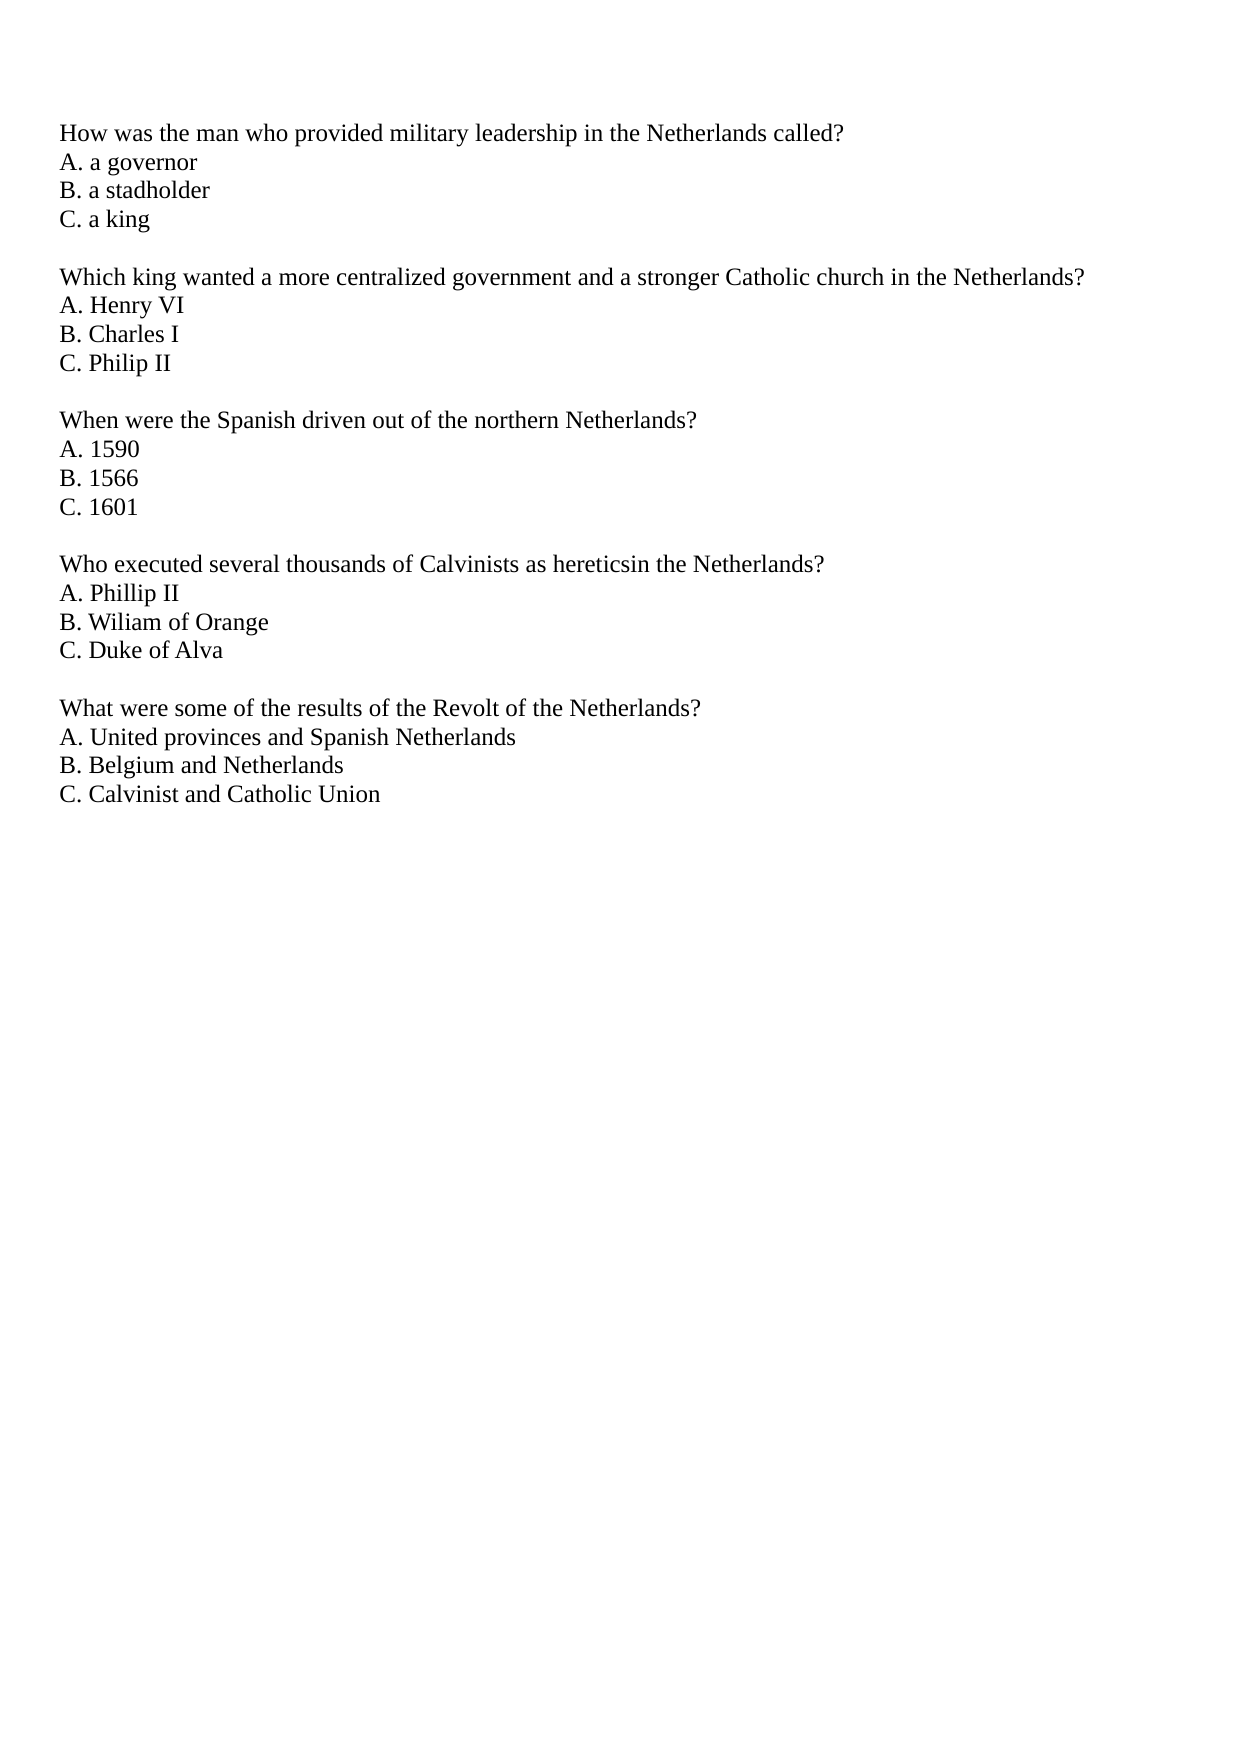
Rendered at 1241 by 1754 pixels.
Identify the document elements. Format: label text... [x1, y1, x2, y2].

text How was the man who provided military leadership in the Netherlands called? [59, 118, 1122, 147]
text What were some of the results of the Revolt of the Netherlands? [59, 693, 1122, 722]
text C. Duke of Alva [59, 636, 1122, 664]
text B. Wiliam of Orange [59, 607, 1122, 636]
text B. 1566 [59, 463, 1122, 492]
text Who executed several thousands of Calvinists as hereticsin the Netherlands? [59, 549, 1122, 578]
text A. Phillip II [59, 578, 1122, 607]
text C. Philip II [59, 348, 1122, 377]
text C. 1601 [59, 492, 1122, 521]
text A. a governor [59, 147, 1122, 176]
text C. Calvinist and Catholic Union [59, 779, 1122, 808]
text A. 1590 [59, 434, 1122, 463]
text Which king wanted a more centralized government and a stronger Catholic church in the Netherlands? [59, 262, 1122, 291]
text A. United provinces and Spanish Netherlands [59, 722, 1122, 751]
text B. Belgium and Netherlands [59, 751, 1122, 779]
text C. a king [59, 204, 1122, 233]
text B. a stadholder [59, 176, 1122, 204]
text B. Charles I [59, 319, 1122, 348]
text A. Henry VI [59, 291, 1122, 319]
text When were the Spanish driven out of the northern Netherlands? [59, 406, 1122, 434]
